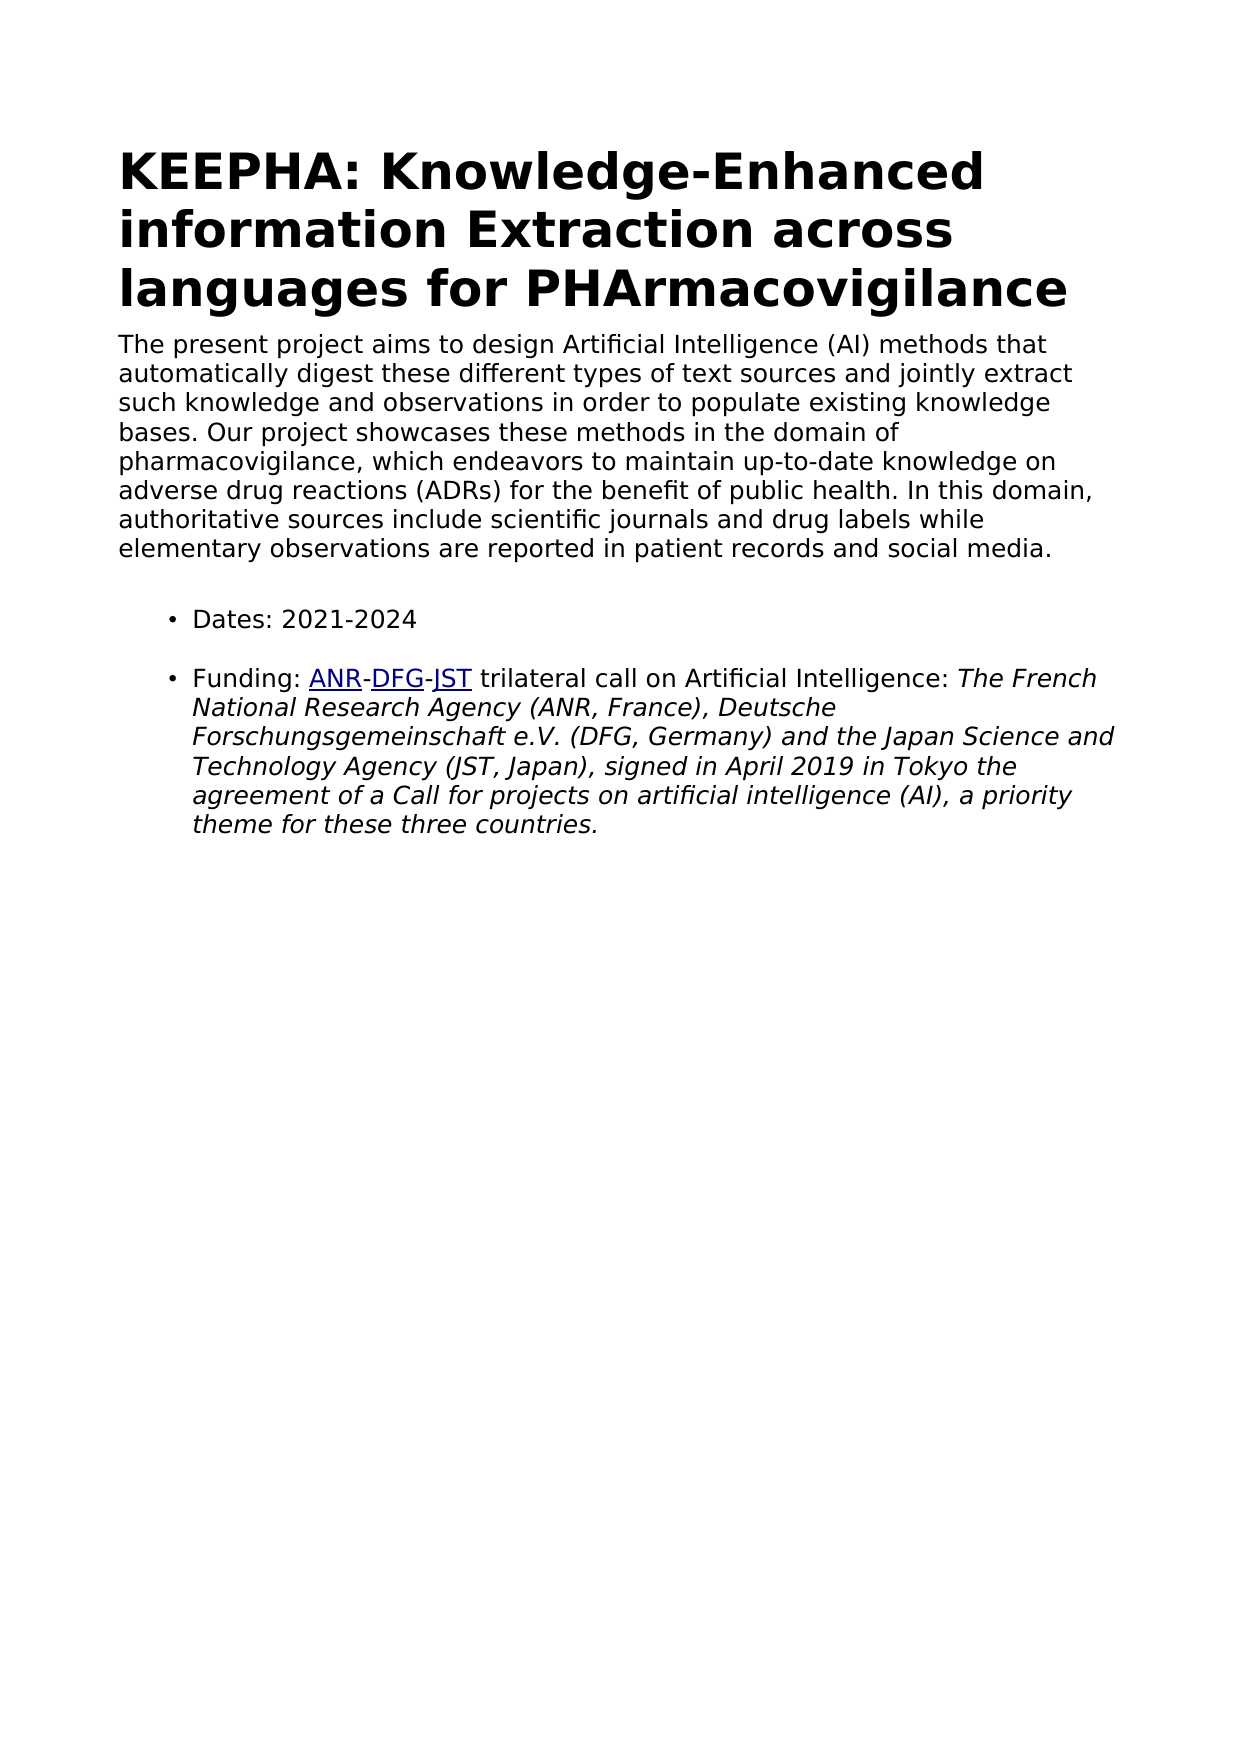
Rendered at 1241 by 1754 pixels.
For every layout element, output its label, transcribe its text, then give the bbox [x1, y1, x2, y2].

list Dates: 2021-2024 [177, 606, 1122, 635]
text The present project aims to design Artificial Intelligence (AI) methods that automatically digest these different types of text sources and jointly extract such knowledge and observations in order to populate existing knowledge bases. Our project showcases these methods in the domain of pharmacovigilance, which endeavors to maintain up-to-date knowledge on adverse drug reactions (ADRs) for the benefit of public health. In this domain, authoritative sources include scientific journals and drug labels while elementary observations are reported in patient records and social media. [118, 330, 1122, 564]
subtitle KEEPHA: Knowledge-Enhanced information Extraction across languages for PHArmacovigilance [118, 143, 1122, 318]
list Funding: ANR-DFG-JST trilateral call on Artificial Intelligence: The French National Research Agency (ANR, France), Deutsche Forschungsgemeinschaft e.V. (DFG, Germany) and the Japan Science and Technology Agency (JST, Japan), signed in April 2019 in Tokyo the agreement of a Call for projects on artificial intelligence (AI), a priority theme for these three countries. [177, 664, 1122, 839]
